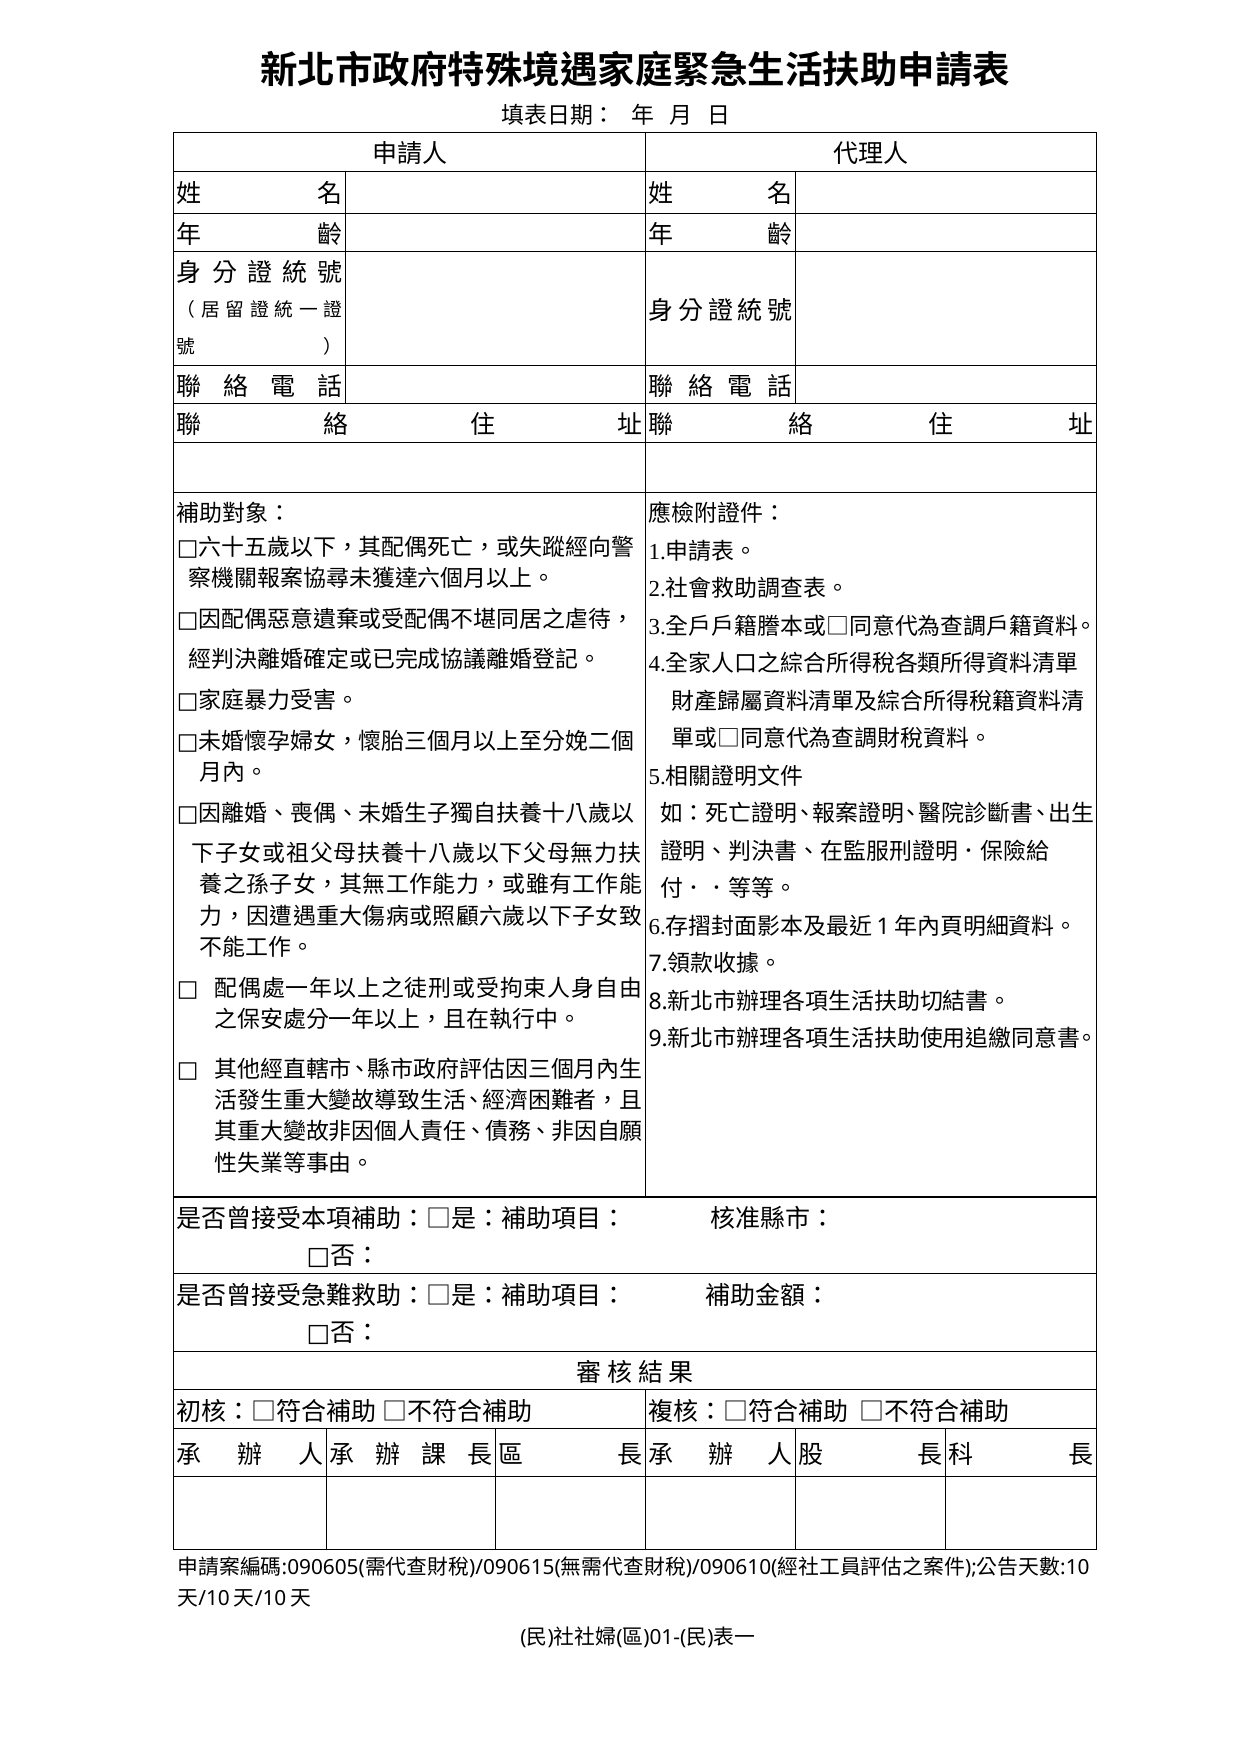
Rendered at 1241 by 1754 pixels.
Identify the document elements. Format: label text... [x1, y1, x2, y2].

table_cell [796, 252, 1096, 364]
table_cell 審 核 結 果 [174, 1352, 1096, 1389]
table_cell 承辦人 [646, 1429, 795, 1476]
table_cell 初核：□符合補助 □不符合補助 [174, 1390, 645, 1428]
table_header 代理人 [646, 133, 1096, 171]
table_cell 姓名 [174, 172, 345, 212]
table_header 申請人 [174, 133, 645, 171]
table_cell 身分證統號 [646, 252, 795, 364]
table_cell 應檢附證件： 1.申請表。 2.社會救助調查表。 3.全戶戶籍謄本或□同意代為查調戶籍資料。 4.全家人口之綜合所得稅各類所得資料清單財產歸屬資料清單及綜合所得稅籍資料清單或□同意代為查調財稅資料。 5.相關證明文件 如：死亡證明、報案證明、醫院診斷書、出生證明、判決書、在監服刑證明．保險給付．．等等。 6.存摺封面影本及最近1年內頁明細資料。 7.領款收據。 8.新北市辦理各項生活扶助切結書。 9.新北市辦理各項生活扶助使用追繳同意書。 [646, 493, 1096, 1196]
table_cell 年齡 [174, 214, 345, 251]
text 申請案編碼:090605(需代查財稅)/090615(無需代查財稅)/090610(經社工員評估之案件);公告天數:10天/10天/10天 [177, 1550, 1092, 1611]
table_cell [796, 366, 1096, 403]
table_cell 姓名 [646, 172, 795, 212]
table_cell 年齡 [646, 214, 795, 251]
table_cell 是否曾接受本項補助：□是：補助項目： 核准縣市： □否： [174, 1198, 1096, 1273]
table_cell 聯絡住址 [174, 404, 645, 442]
table_cell [796, 214, 1096, 251]
table_cell 聯 絡 電 話 [646, 366, 795, 403]
table_cell 身分證統號 （居留證統一證號） [174, 252, 345, 364]
table_cell 承辦人 [174, 1429, 326, 1476]
table_cell 聯絡住址 [646, 404, 1096, 442]
table_cell 是否曾接受急難救助：□是：補助項目： 補助金額： □否： [174, 1274, 1096, 1351]
table_cell 補助對象： □六十五歲以下，其配偶死亡，或失蹤經向警 察機關報案協尋未獲達六個月以上。 □因配偶惡意遺棄或受配偶不堪同居之虐待， 經判決離婚確定或已完成協議離婚登記。 □家庭暴力受害。 □未婚懷孕婦女，懷胎三個月以上至分娩二個 月內。 □因離婚、喪偶、未婚生子獨自扶養十八歲以 下子女或祖父母扶養十八歲以下父母無力扶養之孫子女，其無工作能力，或雖有工作能力，因遭遇重大傷病或照顧六歲以下子女致不能工作。 配偶處一年以上之徒刑或受拘束人身自由之保安處分一年以上，且在執行中。 其他經直轄市、縣市政府評估因三個月內生活發生重大變故導致生活、經濟困難者，且其重大變故非因個人責任、債務、非因自願性失業等事由。 [174, 493, 645, 1196]
text 新北市政府特殊境遇家庭緊急生活扶助申請表 [177, 40, 1092, 94]
table_cell 複核：□符合補助 □不符合補助 [646, 1390, 1096, 1428]
table_cell 聯 絡 電 話 [174, 366, 345, 403]
table_cell [346, 172, 645, 212]
table_cell [327, 1477, 495, 1549]
table_cell [796, 1477, 945, 1549]
table_cell [796, 172, 1096, 212]
table_cell [646, 1477, 795, 1549]
table_cell [174, 443, 645, 492]
table_cell 承辦課長 [327, 1429, 495, 1476]
table_cell 區長 [496, 1429, 645, 1476]
text 填表日期： 年 月 日 [177, 94, 1092, 132]
table_cell [346, 366, 645, 403]
table_cell 股長 [796, 1429, 945, 1476]
table_cell [346, 252, 645, 364]
table_cell 科長 [946, 1429, 1096, 1476]
table_cell [496, 1477, 645, 1549]
table_cell [174, 1477, 326, 1549]
table_cell [346, 214, 645, 251]
table_cell [646, 443, 1096, 492]
table_cell [946, 1477, 1096, 1549]
